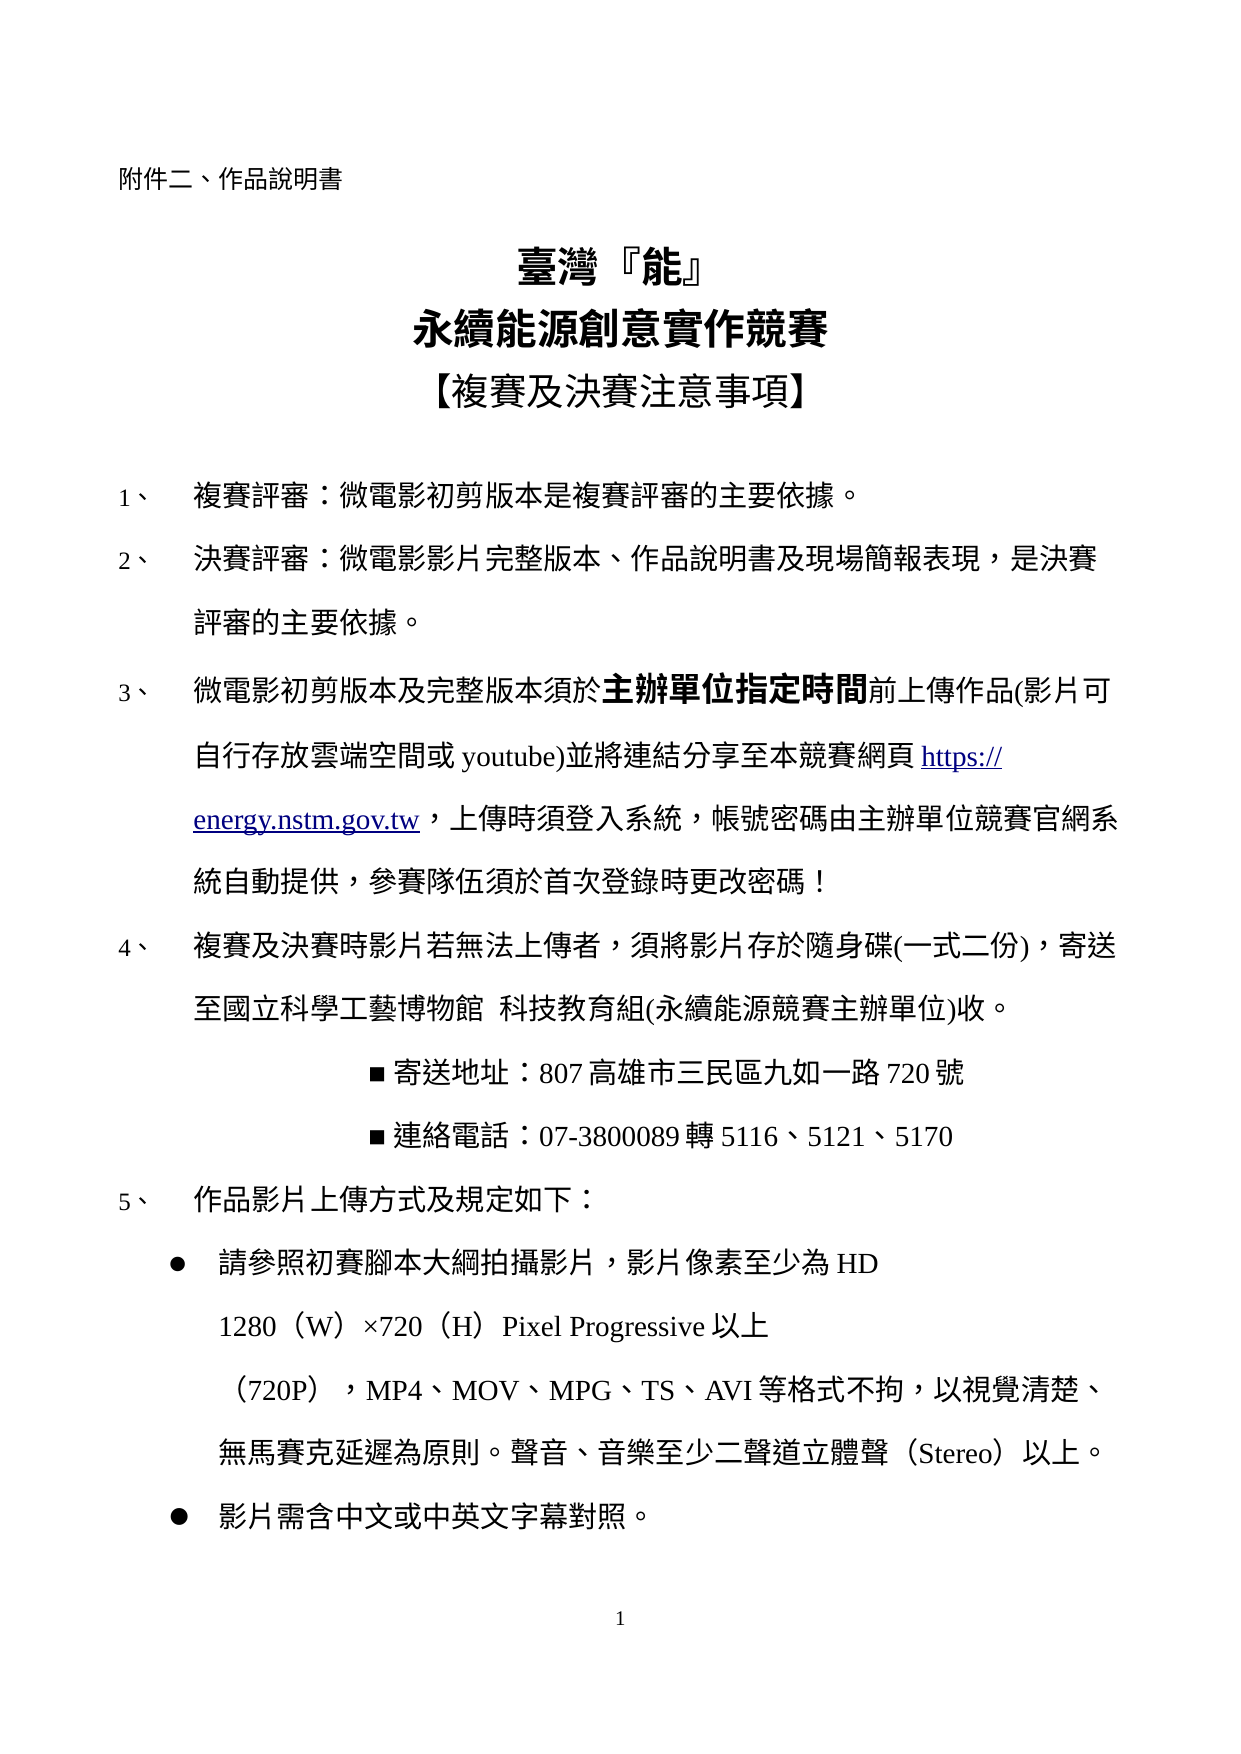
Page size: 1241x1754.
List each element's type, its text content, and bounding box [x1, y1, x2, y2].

list 微電影初剪版本及完整版本須於主辦單位指定時間前上傳作品(影片可自行存放雲端空間或youtube)並將連結分享至本競賽網頁https://energy.nstm.gov.tw，上傳時須登入系統，帳號密碼由主辦單位競賽官網系統自動提供，參賽隊伍須於首次登錄時更改密碼！ [118, 663, 1122, 901]
list 請參照初賽腳本大綱拍攝影片，影片像素至少為HD 1280（W）×720（H）Pixel Progressive以上（720P），MP4、MOV、MPG、TS、AVI等格式不拘，以視覺清楚、無馬賽克延遲為原則。聲音、音樂至少二聲道立體聲（Stereo）以上。 [168, 1239, 1122, 1472]
text ■ 寄送地址：807高雄市三民區九如一路720號 [118, 1049, 1122, 1092]
list 影片需含中文或中英文字幕對照。 [168, 1493, 1122, 1536]
list 作品影片上傳方式及規定如下： [118, 1176, 1122, 1218]
text 【複賽及決賽注意事項】 [118, 347, 1122, 410]
list 複賽評審：微電影初剪版本是複賽評審的主要依據。 [118, 472, 1122, 515]
text 永續能源創意實作競賽 [118, 285, 1122, 347]
text ■ 連絡電話：07-3800089轉5116、5121、5170 [118, 1113, 1122, 1155]
text 臺灣『能』 [118, 222, 1122, 285]
text 附件二、作品說明書 [118, 160, 1122, 196]
list 決賽評審：微電影影片完整版本、作品說明書及現場簡報表現，是決賽評審的主要依據。 [118, 536, 1122, 642]
list 複賽及決賽時影片若無法上傳者，須將影片存於隨身碟(一式二份)，寄送至國立科學工藝博物館 科技教育組(永續能源競賽主辦單位)收。 [118, 922, 1122, 1028]
